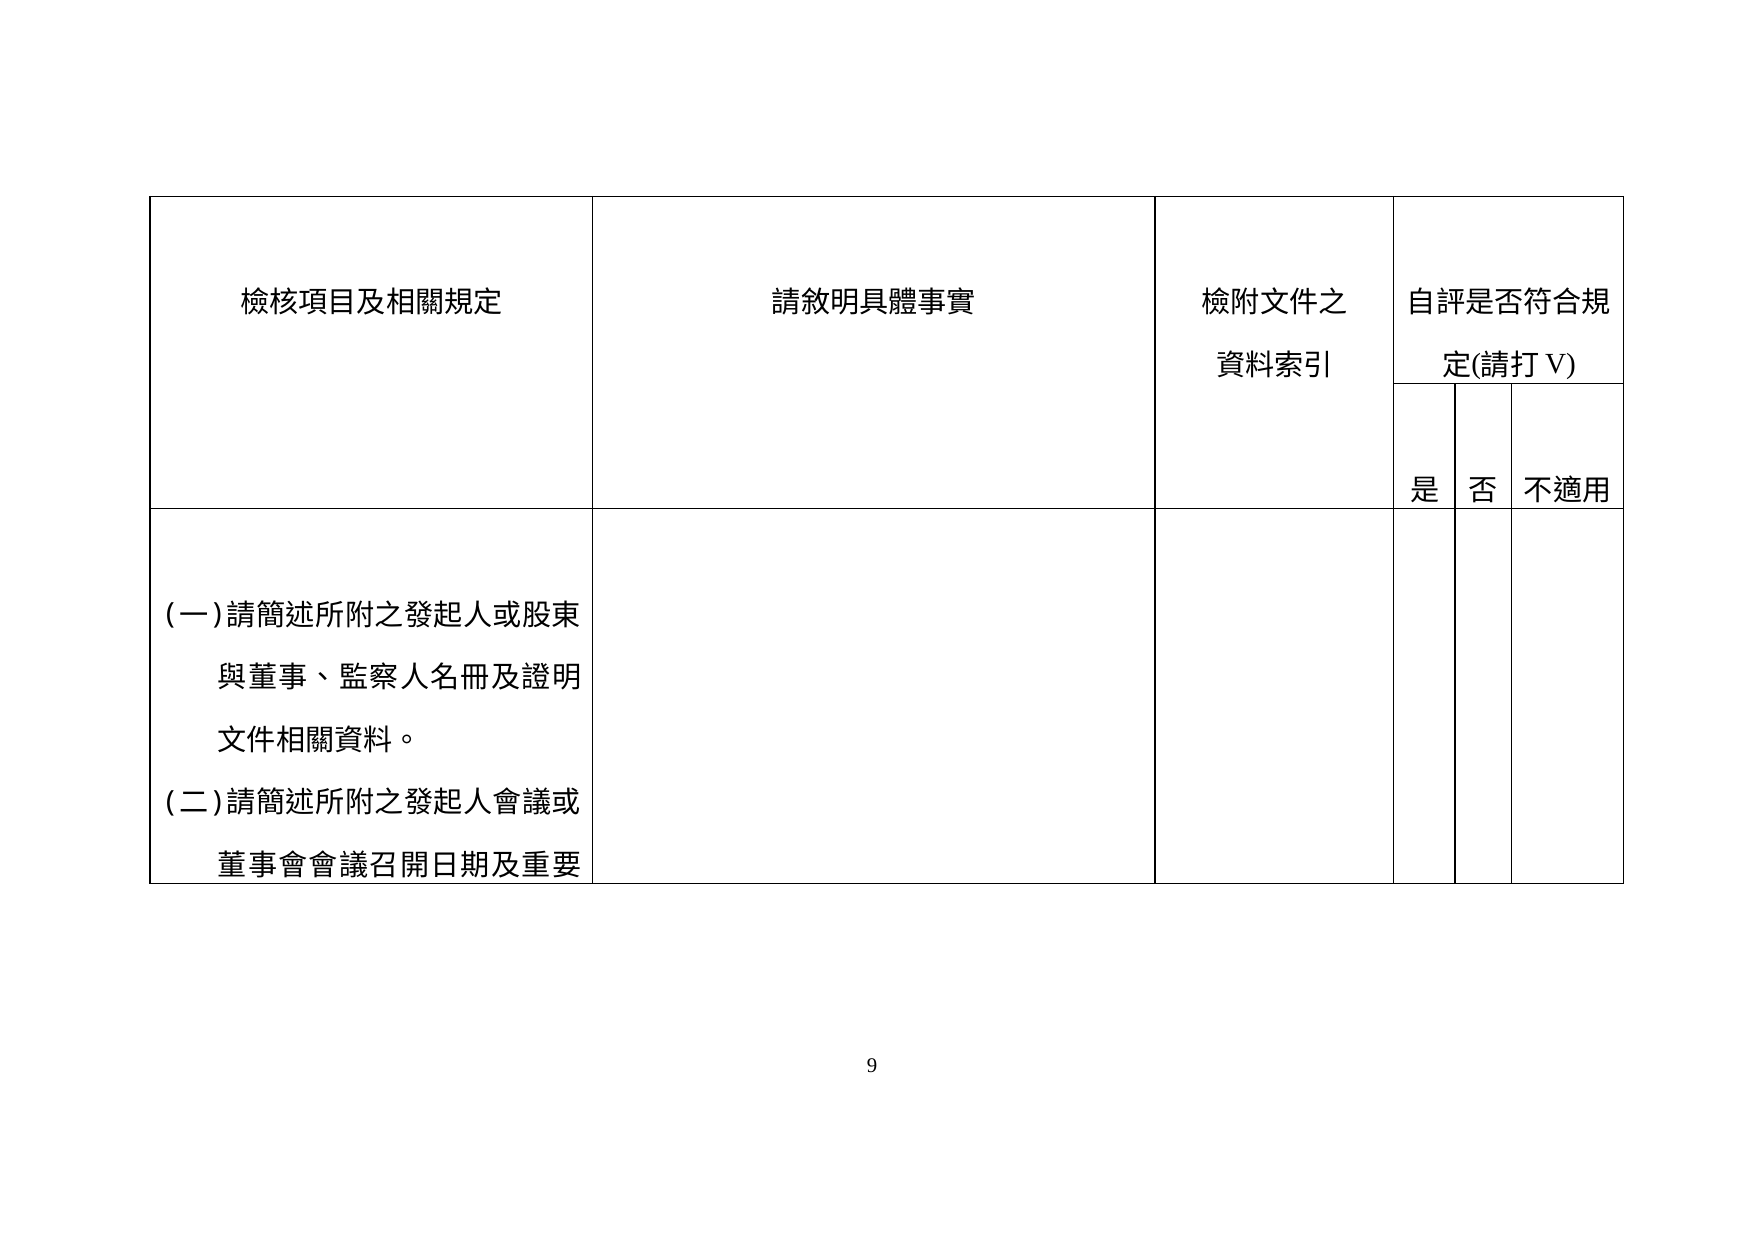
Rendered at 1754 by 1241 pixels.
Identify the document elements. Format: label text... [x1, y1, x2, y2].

table_header 檢核項目及相關規定 [151, 197, 592, 508]
table_cell 否 [1456, 384, 1511, 508]
table_cell (一)請簡述所附之發起人或股東與董事、監察人名冊及證明文件相關資料。 (二)請簡述所附之發起人會議或董事會會議召開日期及重要 [151, 509, 592, 883]
table_cell [1456, 509, 1511, 883]
table_header 檢附文件之 資料索引 [1156, 197, 1393, 508]
table_header 請敘明具體事實 [593, 197, 1154, 508]
table_cell [1512, 509, 1623, 883]
table_header 自評是否符合規定(請打V) [1394, 197, 1623, 383]
table_cell [593, 509, 1154, 883]
table_cell [1156, 509, 1393, 883]
table_cell 不適用 [1512, 384, 1623, 508]
table_cell [1394, 509, 1454, 883]
table_cell 是 [1394, 384, 1454, 508]
